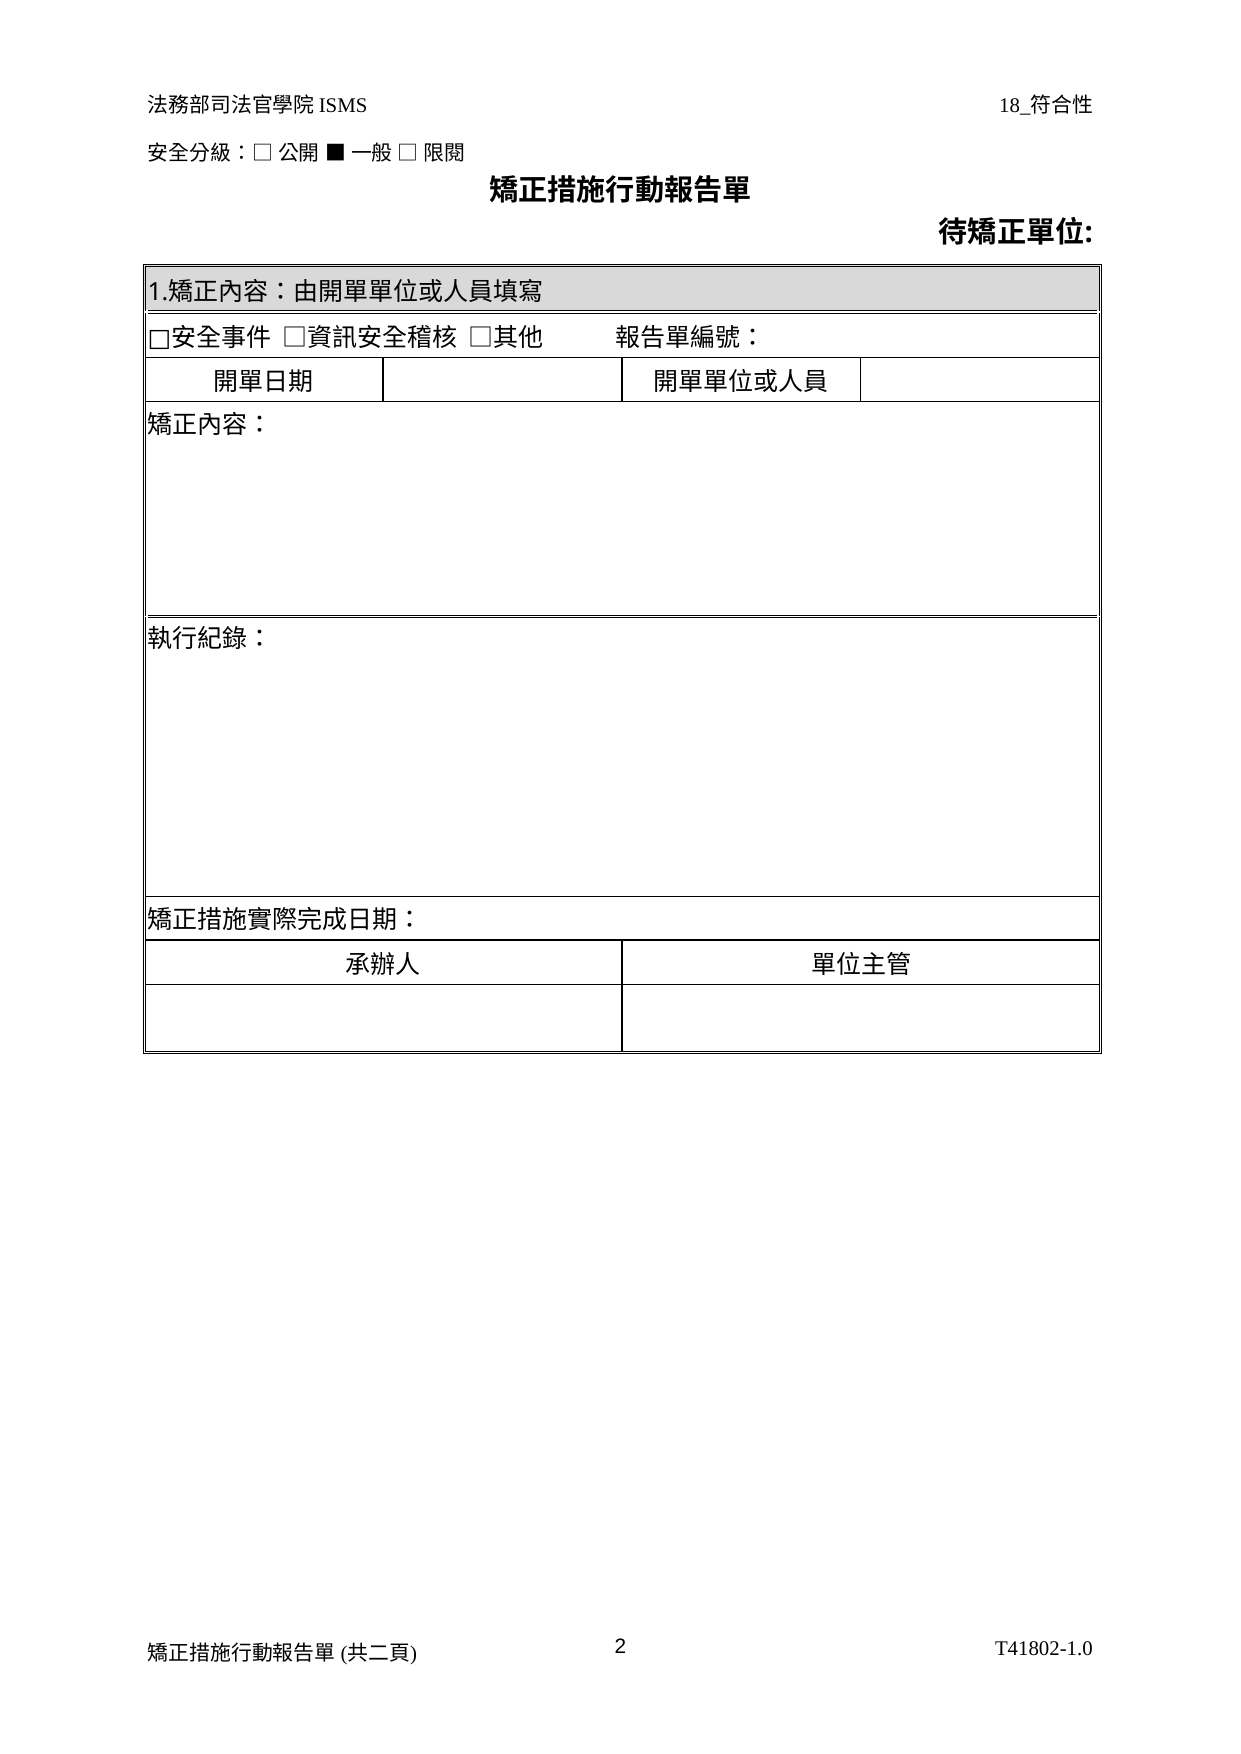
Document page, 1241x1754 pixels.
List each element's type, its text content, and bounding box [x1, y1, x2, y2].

table_header 1.矯正內容：由開單單位或人員填寫 [146, 267, 1099, 310]
table_cell [384, 358, 621, 401]
table_cell □安全事件 □資訊安全稽核 □其他 報告單編號： [144, 310, 1100, 357]
table_cell [861, 358, 1099, 401]
table_cell 執行紀錄： [146, 615, 1099, 896]
table_cell 矯正內容： [146, 402, 1099, 614]
table_cell [623, 985, 1099, 1051]
table_cell [146, 985, 621, 1051]
table_cell 單位主管 [623, 941, 1099, 984]
table_cell 開單單位或人員 [623, 358, 860, 401]
table_cell 矯正措施實際完成日期： [146, 897, 1099, 939]
table_cell 開單日期 [146, 358, 382, 401]
table_cell 承辦人 [146, 941, 621, 984]
